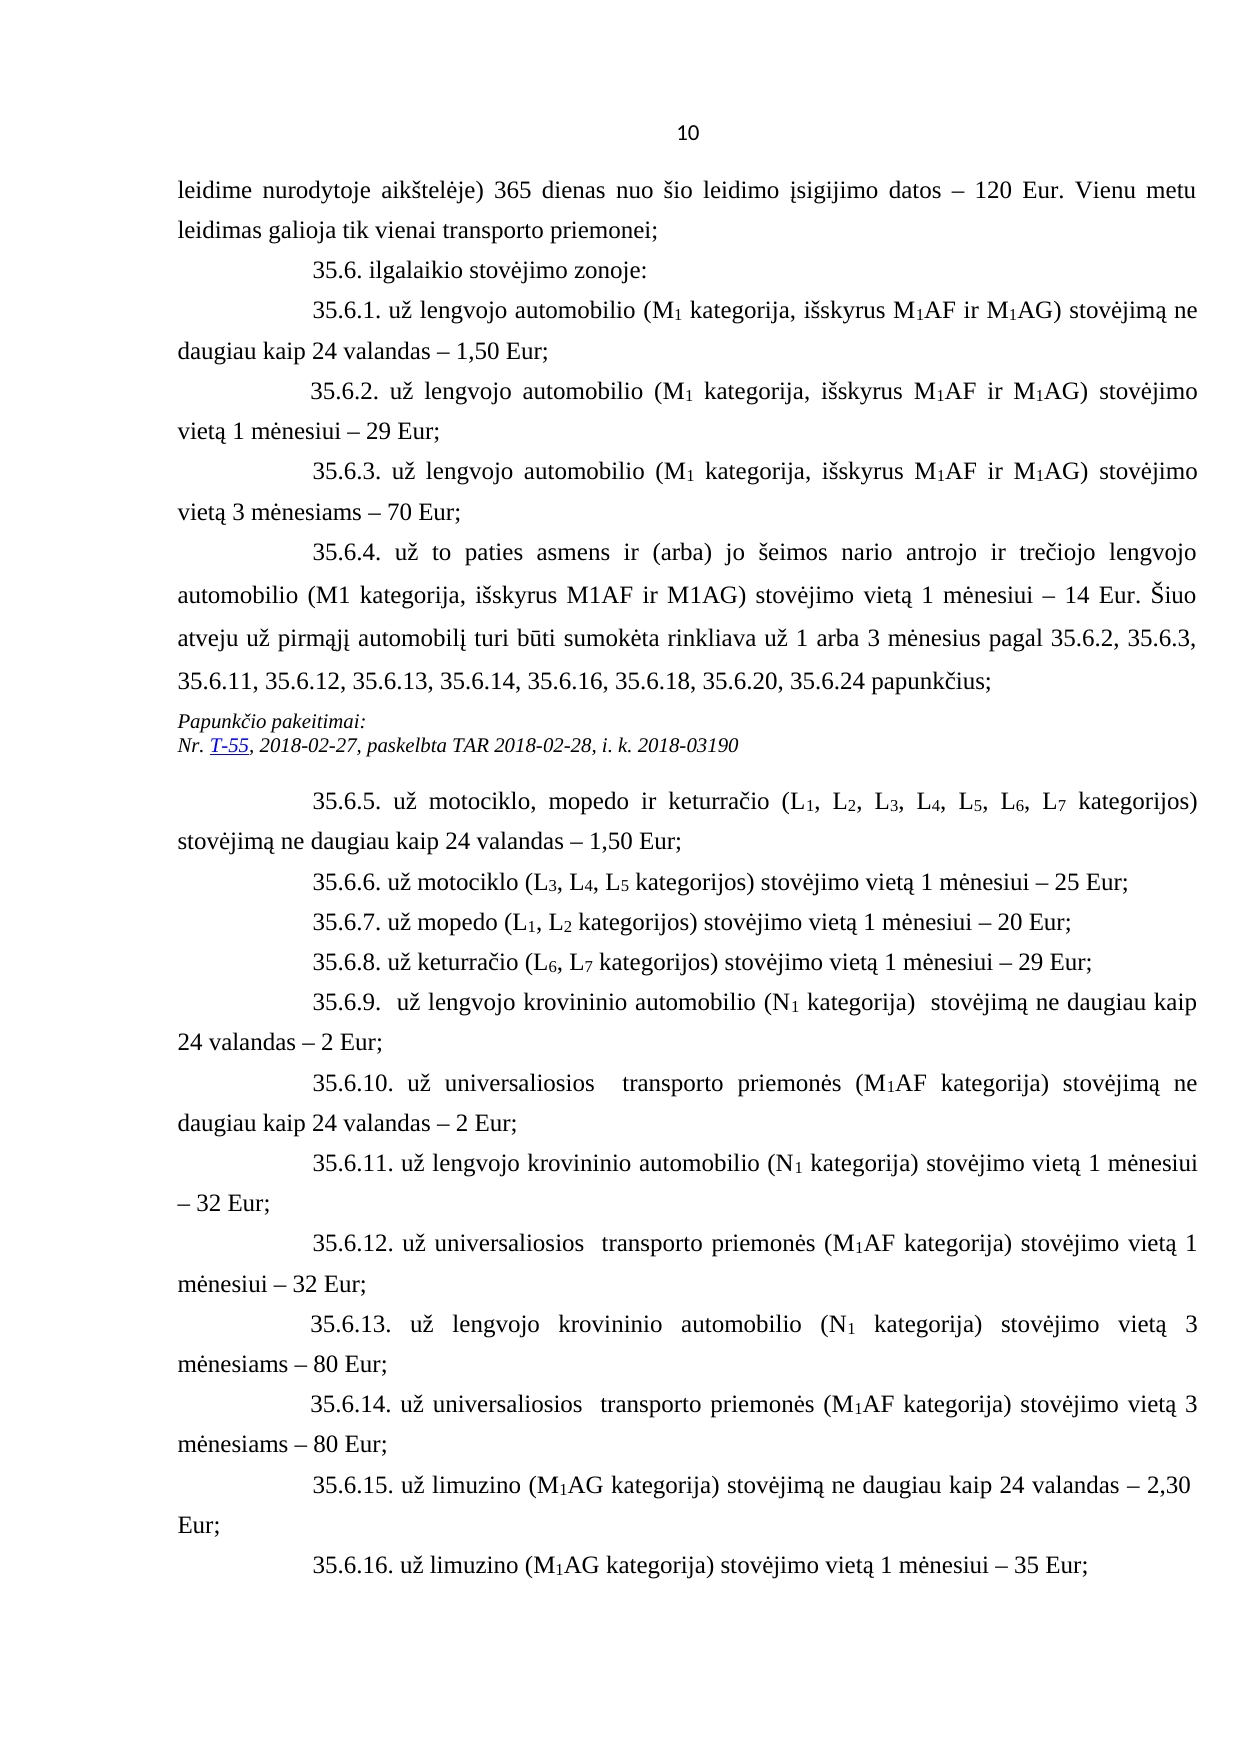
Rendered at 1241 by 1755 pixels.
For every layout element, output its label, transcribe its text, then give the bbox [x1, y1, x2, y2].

text 35.6.15. už limuzino (M1AG kategorija) stovėjimą ne daugiau kaip 24 valandas – 2,30 Eur; [177, 1470, 1198, 1539]
text 35.6.9. už lengvojo krovininio automobilio (N1 kategorija) stovėjimą ne daugiau kaip 24 valandas – 2 Eur; [177, 987, 1198, 1056]
text 35.6.8. už keturračio (L6, L7 kategorijos) stovėjimo vietą 1 mėnesiui – 29 Eur; [177, 947, 1198, 976]
text 35.6.13. už lengvojo krovininio automobilio (N1 kategorija) stovėjimo vietą 3 mėnesiams – 80 Eur; [177, 1309, 1198, 1378]
text 35.6.3. už lengvojo automobilio (M1 kategorija, išskyrus M1AF ir M1AG) stovėjimo vietą 3 mėnesiams – 70 Eur; [177, 456, 1198, 525]
text 35.6.4. už to paties asmens ir (arba) jo šeimos nario antrojo ir trečiojo lengvojo automobilio (M1 kategorija, išskyrus M1AF ir M1AG) stovėjimo vietą 1 mėnesiui – 14 Eur. Šiuo atveju už pirmąjį automobilį turi būti sumokėta rinkliava už 1 arba 3 mėnesius pagal 35.6.2, 35.6.3, 35.6.11, 35.6.12, 35.6.13, 35.6.14, 35.6.16, 35.6.18, 35.6.20, 35.6.24 papunkčius; [177, 537, 1198, 695]
text 35.6.12. už universaliosios transporto priemonės (M1AF kategorija) stovėjimo vietą 1 mėnesiui – 32 Eur; [177, 1228, 1198, 1297]
text 35.6.6. už motociklo (L3, L4, L5 kategorijos) stovėjimo vietą 1 mėnesiui – 25 Eur; [177, 867, 1198, 895]
text 35.6.7. už mopedo (L1, L2 kategorijos) stovėjimo vietą 1 mėnesiui – 20 Eur; [177, 907, 1198, 936]
text 35.6.16. už limuzino (M1AG kategorija) stovėjimo vietą 1 mėnesiui – 35 Eur; [312, 1550, 1198, 1579]
text 35.6.1. už lengvojo automobilio (M1 kategorija, išskyrus M1AF ir M1AG) stovėjimą ne daugiau kaip 24 valandas – 1,50 Eur; [177, 296, 1198, 364]
text 35.6.11. už lengvojo krovininio automobilio (N1 kategorija) stovėjimo vietą 1 mėnesiui – 32 Eur; [177, 1148, 1198, 1217]
text 35.6.5. už motociklo, mopedo ir keturračio (L1, L2, L3, L4, L5, L6, L7 kategorijos) stovėjimą ne daugiau kaip 24 valandas – 1,50 Eur; [177, 786, 1198, 855]
text 35.6.2. už lengvojo automobilio (M1 kategorija, išskyrus M1AF ir M1AG) stovėjimo vietą 1 mėnesiui – 29 Eur; [177, 376, 1198, 445]
text 35.6.10. už universaliosios transporto priemonės (M1AF kategorija) stovėjimą ne daugiau kaip 24 valandas – 2 Eur; [177, 1068, 1198, 1137]
text Nr. T-55, 2018-02-27, paskelbta TAR 2018-02-28, i. k. 2018-03190 [177, 733, 1198, 757]
text leidime nurodytoje aikštelėje) 365 dienas nuo šio leidimo įsigijimo datos – 120 Eur. Vienu metu leidimas galioja tik vienai transporto priemonei; [177, 175, 1198, 244]
text 35.6. ilgalaikio stovėjimo zonoje: [312, 255, 1198, 284]
text 35.6.14. už universaliosios transporto priemonės (M1AF kategorija) stovėjimo vietą 3 mėnesiams – 80 Eur; [177, 1389, 1198, 1458]
text Papunkčio pakeitimai: [177, 709, 1198, 733]
